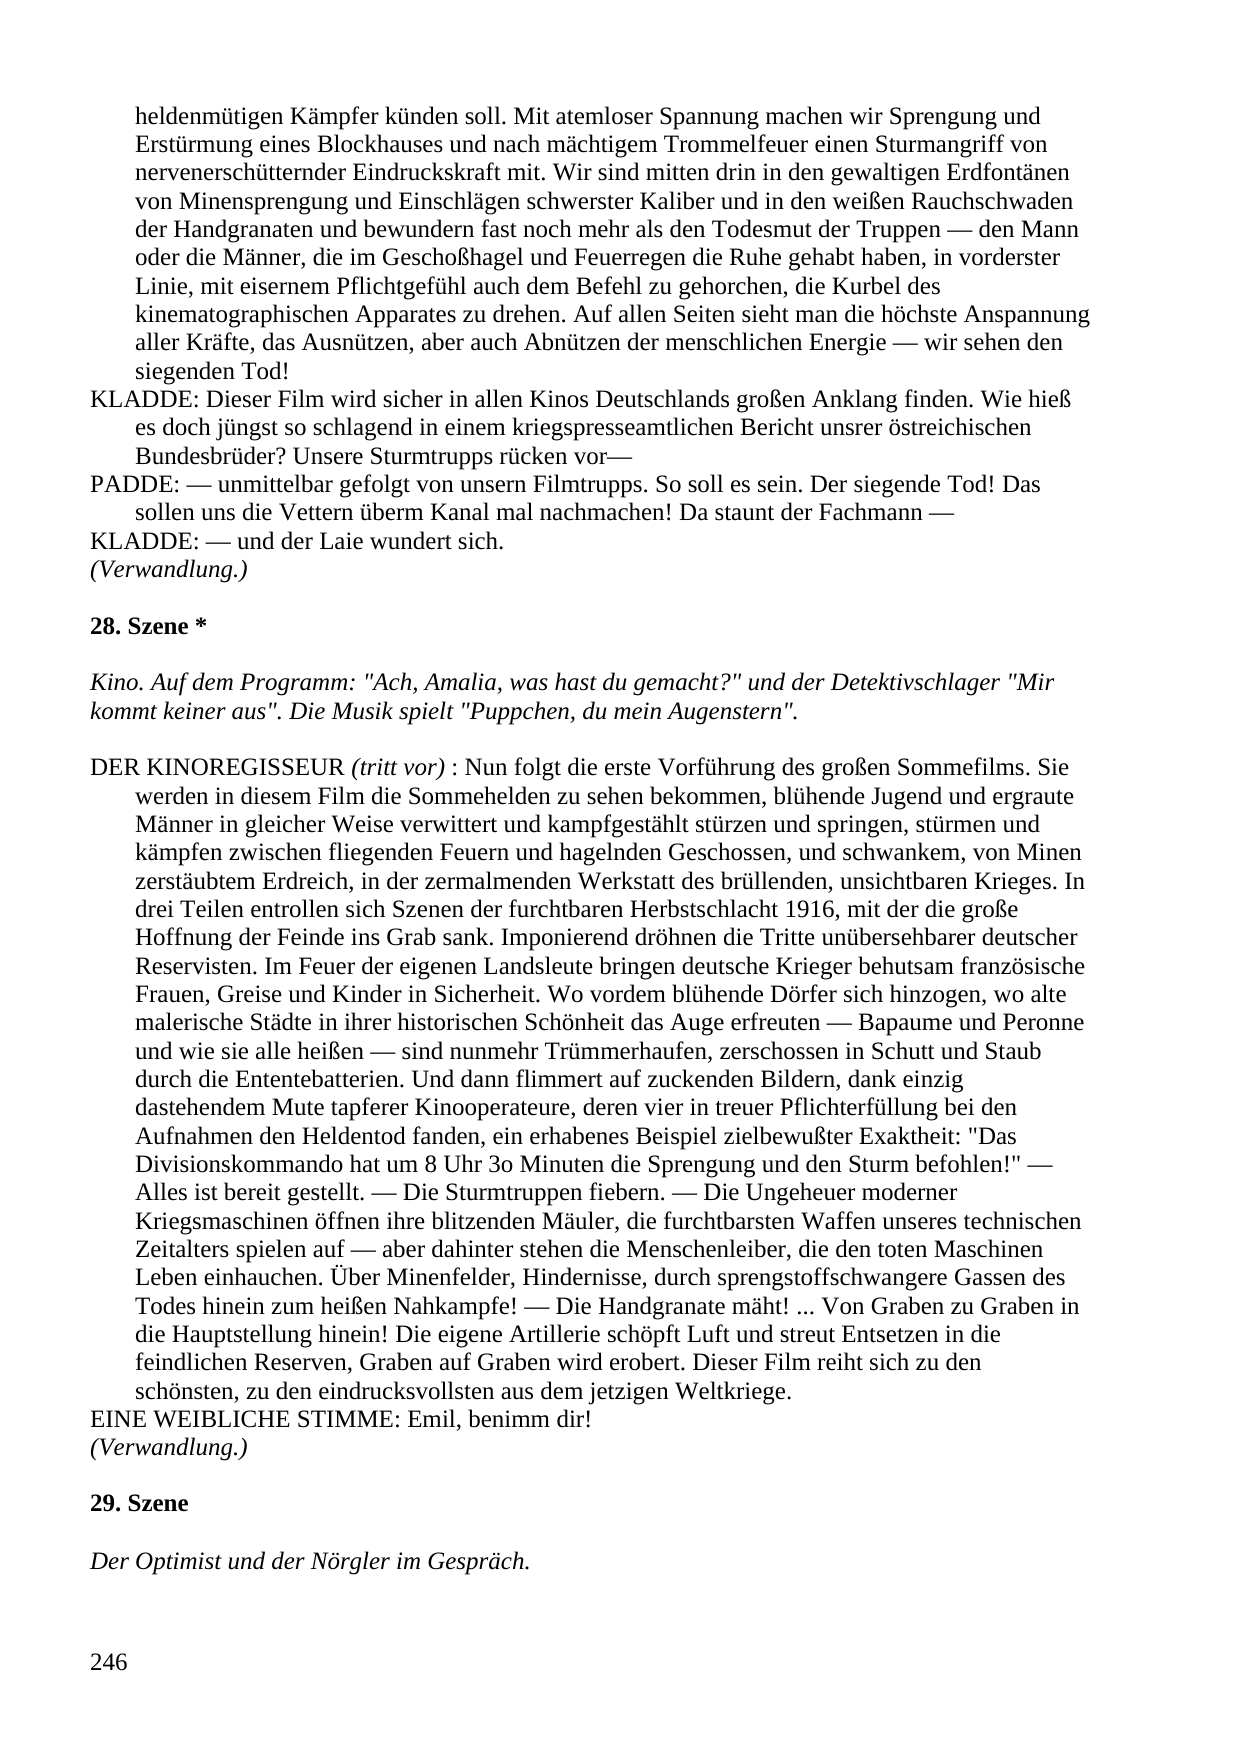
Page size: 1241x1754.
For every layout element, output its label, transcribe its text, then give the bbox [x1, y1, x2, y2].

text (Verwandlung.) [90, 554, 1091, 583]
text DER KINOREGISSEUR (tritt vor) : Nun folgt die erste Vorführung des großen Sommefilms. Sie werden in diesem Film die Sommehelden zu sehen bekommen, blühende Jugend und ergraute Männer in gleicher Weise verwittert und kampfgestählt stürzen und springen, stürmen und kämpfen zwischen fliegenden Feuern und hagelnden Geschossen, und schwankem, von Minen zerstäubtem Erdreich, in der zermalmenden Werkstatt des brüllenden, unsichtbaren Krieges. In drei Teilen entrollen sich Szenen der furchtbaren Herbstschlacht 1916, mit der die große Hoffnung der Feinde ins Grab sank. Imponierend dröhnen die Tritte unübersehbarer deutscher Reservisten. Im Feuer der eigenen Landsleute bringen deutsche Krieger behutsam französische Frauen, Greise und Kinder in Sicherheit. Wo vordem blühende Dörfer sich hinzogen, wo alte malerische Städte in ihrer historischen Schönheit das Auge erfreuten — Bapaume und Peronne und wie sie alle heißen — sind nunmehr Trümmerhaufen, zerschossen in Schutt und Staub durch die Ententebatterien. Und dann flimmert auf zuckenden Bildern, dank einzig dastehendem Mute tapferer Kinooperateure, deren vier in treuer Pflichterfüllung bei den Aufnahmen den Heldentod fanden, ein erhabenes Beispiel zielbewußter Exaktheit: "Das Divisionskommando hat um 8 Uhr 3o Minuten die Sprengung und den Sturm befohlen!" — Alles ist bereit gestellt. — Die Sturmtruppen fiebern. — Die Ungeheuer moderner Kriegsmaschinen öffnen ihre blitzenden Mäuler, die furchtbarsten Waffen unseres technischen Zeitalters spielen auf — aber dahinter stehen die Menschenleiber, die den toten Maschinen Leben einhauchen. Über Minenfelder, Hindernisse, durch sprengstoffschwangere Gassen des Todes hinein zum heißen Nahkampfe! — Die Handgranate mäht! ... Von Graben zu Graben in die Hauptstellung hinein! Die eigene Artillerie schöpft Luft und streut Entsetzen in die feindlichen Reserven, Graben auf Graben wird erobert. Dieser Film reiht sich zu den schönsten, zu den eindrucksvollsten aus dem jetzigen Weltkriege. [90, 753, 1091, 1404]
text KLADDE: Dieser Film wird sicher in allen Kinos Deutschlands großen Anklang finden. Wie hieß es doch jüngst so schlagend in einem kriegspresseamtlichen Bericht unsrer östreichischen Bundesbrüder? Unsere Sturmtrupps rücken vor— [90, 384, 1091, 469]
text PADDE: — unmittelbar gefolgt von unsern Filmtrupps. So soll es sein. Der siegende Tod! Das sollen uns die Vettern überm Kanal mal nachmachen! Da staunt der Fachmann — [90, 469, 1091, 526]
text 29. Szene [90, 1489, 1091, 1517]
text 28. Szene * [90, 611, 1091, 639]
text Der Optimist und der Nörgler im Gespräch. [90, 1544, 1091, 1574]
text EINE WEIBLICHE STIMME: Emil, benimm dir! [90, 1404, 1091, 1433]
text KLADDE: — und der Laie wundert sich. [90, 526, 1091, 554]
text (Verwandlung.) [90, 1433, 1091, 1461]
text Kino. Auf dem Programm: "Ach, Amalia, was hast du gemacht?" und der Detektivschlager "Mir kommt keiner aus". Die Musik spielt "Puppchen, du mein Augenstern". [90, 652, 1091, 724]
text heldenmütigen Kämpfer künden soll. Mit atemloser Spannung machen wir Sprengung und Erstürmung eines Blockhauses und nach mächtigem Trommelfeuer einen Sturmangriff von nervenerschütternder Eindruckskraft mit. Wir sind mitten drin in den gewaltigen Erdfontänen von Minensprengung und Einschlägen schwerster Kaliber und in den weißen Rauchschwaden der Handgranaten und bewundern fast noch mehr als den Todesmut der Truppen — den Mann oder die Männer, die im Geschoßhagel und Feuerregen die Ruhe gehabt haben, in vorderster Linie, mit eisernem Pflichtgefühl auch dem Befehl zu gehorchen, die Kurbel des kinematographischen Apparates zu drehen. Auf allen Seiten sieht man die höchste Anspannung aller Kräfte, das Ausnützen, aber auch Abnützen der menschlichen Energie — wir sehen den siegenden Tod! [90, 75, 1091, 384]
